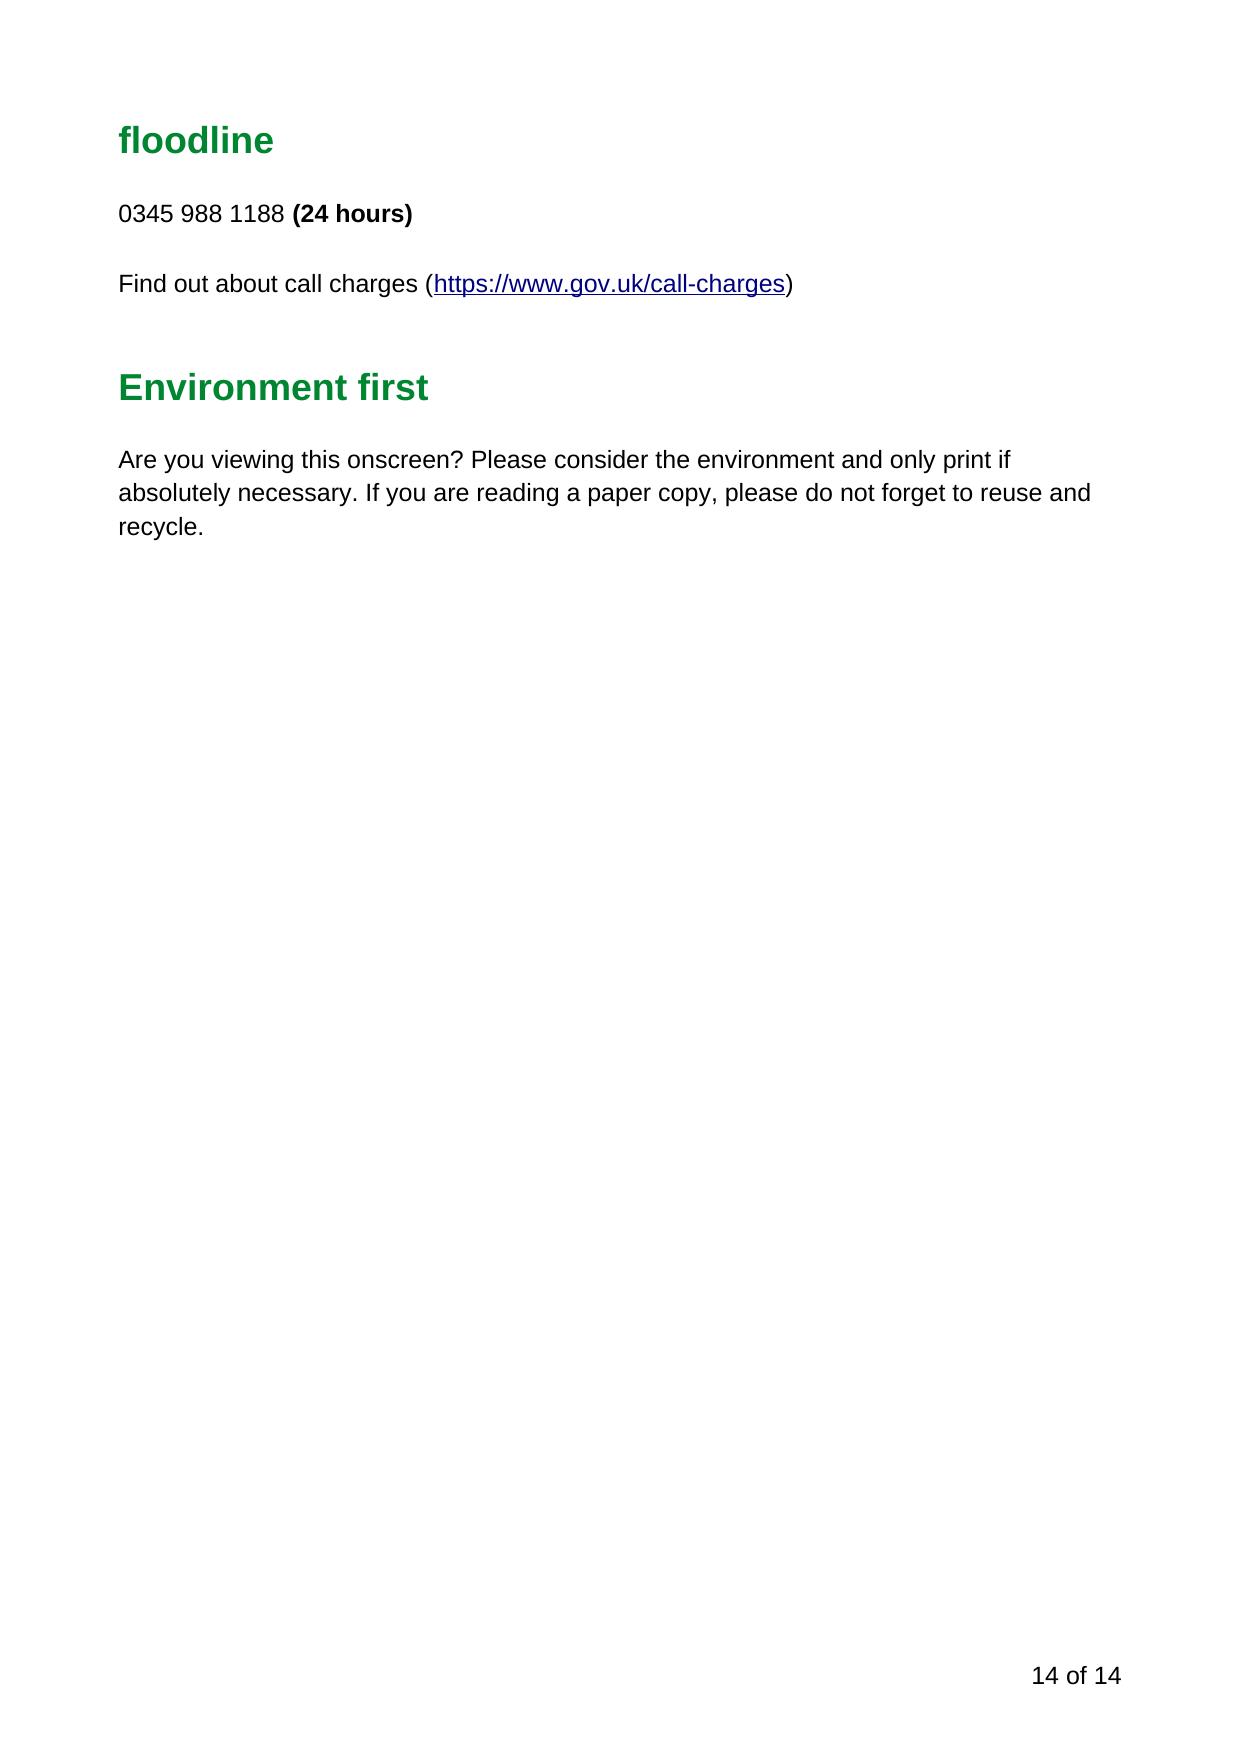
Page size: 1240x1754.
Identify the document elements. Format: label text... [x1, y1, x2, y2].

text Find out about call charges (https://www.gov.uk/call-charges) [118, 269, 1121, 298]
subtitle floodline [118, 118, 1121, 161]
subtitle Environment first [118, 365, 1121, 408]
text Are you viewing this onscreen? Please consider the environment and only print if absolutely necessary. If you are reading a paper copy, please do not forget to reuse and recycle. [118, 445, 1121, 540]
text 0345 988 1188 (24 hours) [118, 199, 1121, 227]
